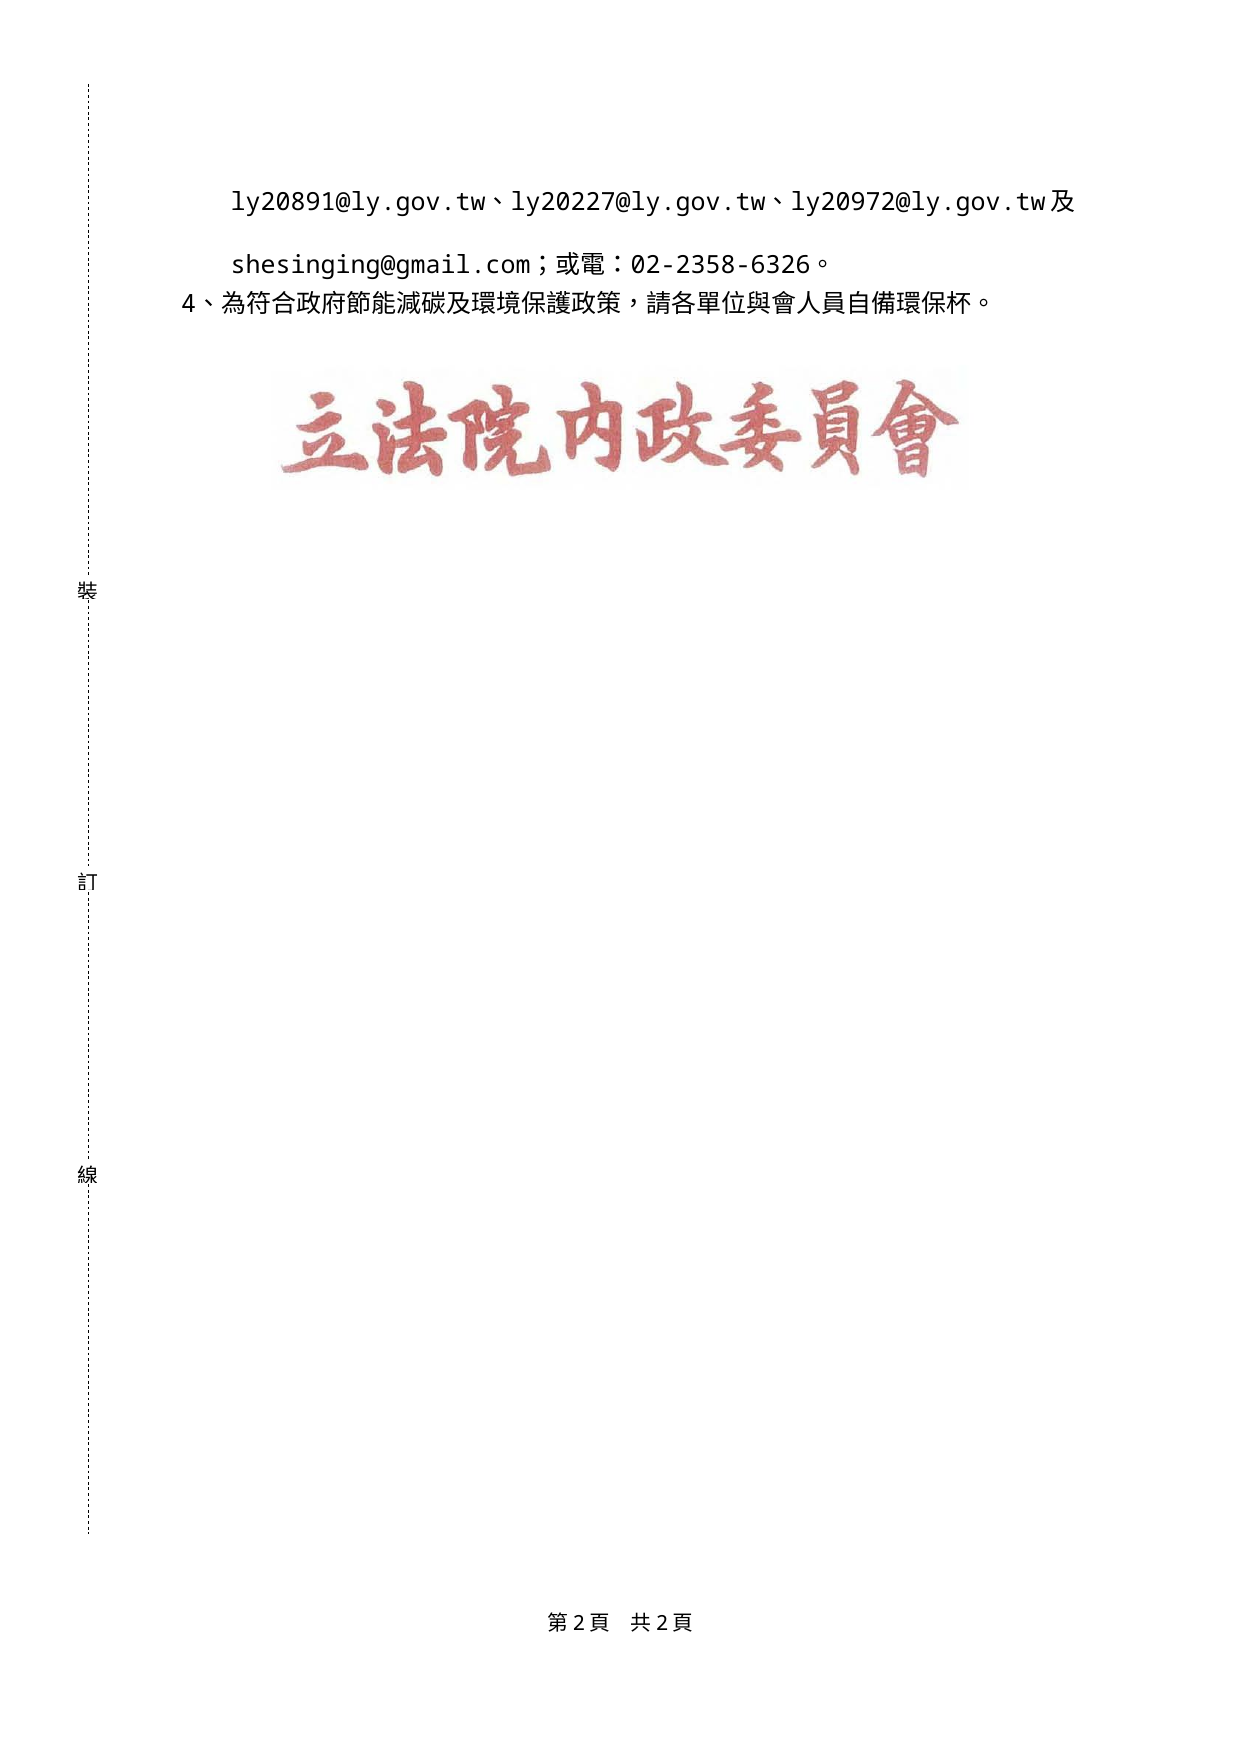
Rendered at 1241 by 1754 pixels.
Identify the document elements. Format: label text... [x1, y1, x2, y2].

list 為符合政府節能減碳及環境保護政策，請各單位與會人員自備環保杯。 [181, 283, 1092, 319]
list ly20891@ly.gov.tw、ly20227@ly.gov.tw、ly20972@ly.gov.tw及shesinging@gmail.com；或電：02-2358-6326。 [230, 158, 1092, 283]
